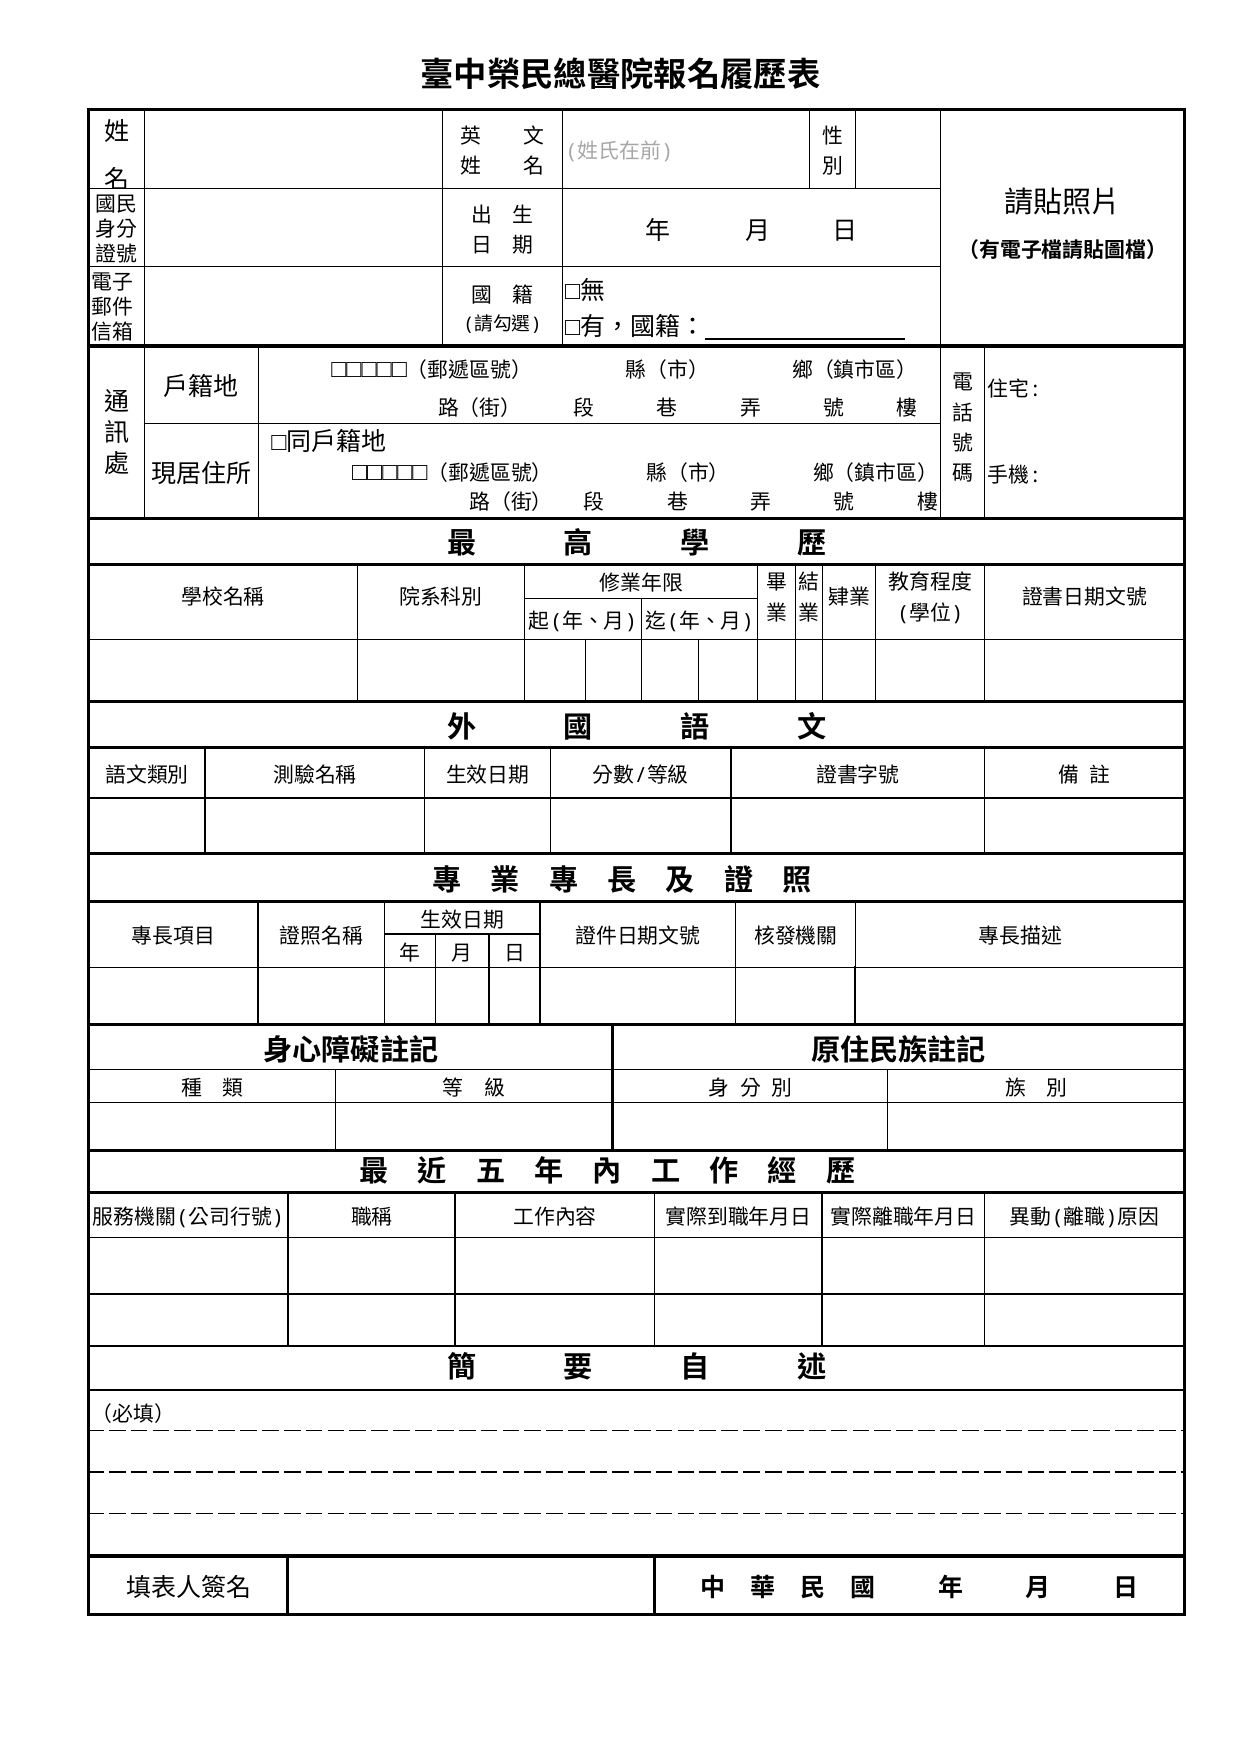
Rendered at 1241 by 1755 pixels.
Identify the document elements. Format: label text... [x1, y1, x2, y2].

table_cell [551, 799, 730, 852]
table_cell 生效日期 [425, 749, 550, 797]
table_cell 分數/等級 [551, 749, 730, 797]
table_cell （必填） [90, 1391, 1183, 1430]
table_cell [90, 640, 357, 700]
table_cell [823, 640, 875, 700]
table_cell [90, 968, 257, 1023]
table_cell 現居住所 [145, 424, 258, 517]
table_cell [289, 1295, 454, 1345]
table_cell 國民身分證號 [90, 189, 144, 266]
table_cell [876, 640, 984, 700]
table_cell 服務機關(公司行號) [90, 1194, 287, 1237]
table_cell 工作內容 [456, 1194, 654, 1237]
table_cell 修業年限 [525, 566, 757, 598]
table_cell [758, 640, 795, 700]
table_cell [541, 968, 735, 1023]
table_cell [145, 267, 442, 344]
table_cell [823, 1295, 984, 1345]
table_cell [145, 189, 442, 266]
table_header [856, 111, 940, 188]
table_cell [985, 1295, 1183, 1345]
table_cell 中 華 民 國 年 月 日 [656, 1558, 1183, 1613]
table_cell [985, 640, 1183, 700]
table_cell □無 □有，國籍： [563, 267, 940, 344]
table_cell 身心障礙註記 [90, 1026, 611, 1069]
table_cell [385, 968, 435, 1023]
table_cell 測驗名稱 [206, 749, 424, 797]
table_cell [586, 640, 641, 700]
table_cell [736, 968, 854, 1023]
table_cell 證書日期文號 [985, 566, 1183, 638]
table_cell 核發機關 [736, 903, 855, 966]
table_cell 畢業 [758, 566, 795, 638]
table_cell 住宅: 手機: [985, 348, 1183, 517]
table_cell [358, 640, 524, 700]
table_cell [289, 1238, 454, 1293]
table_cell 專長項目 [90, 903, 257, 966]
table_cell 證照名稱 [259, 903, 384, 966]
table_cell 原住民族註記 [614, 1026, 1183, 1069]
table_cell [525, 640, 585, 700]
table_header 英 文 姓 名 [443, 111, 562, 188]
table_cell [456, 1295, 654, 1345]
table_cell 教育程度(學位) [876, 566, 984, 638]
table_cell 肄業 [823, 566, 875, 638]
table_cell [259, 968, 384, 1023]
table_cell [90, 1238, 287, 1293]
table_cell [614, 1103, 887, 1149]
table_cell 語文類別 [90, 749, 204, 797]
table_header (姓氏在前) [563, 111, 809, 188]
table_header 性 別 [810, 111, 855, 188]
table_cell 迄(年、月) [642, 599, 757, 638]
table_cell 院系科別 [358, 566, 524, 638]
table_cell [655, 1238, 821, 1293]
table_cell 等 級 [336, 1070, 611, 1101]
table_cell [732, 799, 984, 852]
table_cell 身 分 別 [614, 1070, 887, 1101]
table_cell [289, 1558, 653, 1613]
table_cell 證書字號 [732, 749, 984, 797]
table_cell [206, 799, 424, 852]
table_cell 年 [385, 935, 435, 966]
table_cell [90, 1295, 287, 1345]
table_cell 生效日期 [385, 903, 539, 933]
table_cell 出 生 日 期 [443, 189, 562, 266]
table_cell [796, 640, 822, 700]
table_cell 族 別 [888, 1070, 1183, 1101]
table_cell 年 月 日 [563, 189, 940, 266]
table_cell [856, 968, 1183, 1023]
table_cell [90, 1471, 1183, 1513]
table_cell [888, 1103, 1183, 1149]
table_cell 簡 要 自 述 [90, 1347, 1183, 1388]
table_cell 日 [490, 935, 539, 966]
table_cell [425, 799, 550, 852]
table_cell 電話號碼 [941, 348, 984, 517]
table_cell 月 [436, 935, 488, 966]
table_cell 專 業 專 長 及 證 照 [90, 855, 1183, 900]
table_cell 最 高 學 歷 [90, 520, 1183, 562]
table_cell [456, 1238, 654, 1293]
table_cell 證件日期文號 [541, 903, 735, 966]
table_cell 電子郵件信箱 [90, 267, 144, 344]
table_cell 專長描述 [856, 903, 1183, 966]
table_cell 學校名稱 [90, 566, 357, 638]
text 臺中榮民總醫院報名履歷表 [89, 47, 1152, 96]
table_cell 通 訊 處 [90, 348, 144, 517]
table_cell 實際到職年月日 [655, 1194, 821, 1237]
table_cell 異動(離職)原因 [985, 1194, 1183, 1237]
table_cell 國 籍 (請勾選) [443, 267, 562, 344]
table_cell [90, 799, 204, 852]
table_cell [655, 1295, 821, 1345]
table_cell 起(年、月) [525, 599, 641, 638]
table_cell [90, 1430, 1183, 1471]
table_cell 職稱 [289, 1194, 454, 1237]
table_cell [90, 1513, 1183, 1554]
table_cell [985, 799, 1183, 852]
table_cell [642, 640, 698, 700]
table_cell 戶籍地 [145, 348, 258, 422]
table_header 姓 名 [90, 111, 144, 188]
table_cell [699, 640, 757, 700]
table_cell 種 類 [90, 1070, 335, 1101]
table_header [145, 111, 442, 188]
table_cell 外 國 語 文 [90, 703, 1183, 746]
table_header 請貼照片 （有電子檔請貼圖檔） [941, 111, 1183, 344]
table_cell 填表人簽名 [90, 1558, 286, 1613]
table_cell [985, 1238, 1183, 1293]
table_cell [90, 1103, 335, 1149]
table_cell [436, 968, 488, 1023]
table_cell 實際離職年月日 [823, 1194, 984, 1237]
table_cell [336, 1103, 611, 1149]
table_cell 結業 [796, 566, 822, 638]
table_cell □□□□□（郵遞區號） 縣（市） 鄉（鎮市區） 路（街） 段 巷 弄 號 樓 [259, 348, 940, 422]
table_cell 備 註 [985, 749, 1183, 797]
table_cell □同戶籍地 □□□□□（郵遞區號） 縣（市） 鄉（鎮市區） 路（街） 段 巷 弄 號 樓 [259, 424, 940, 517]
table_cell [823, 1238, 984, 1293]
table_cell 最 近 五 年 內 工 作 經 歷 [90, 1152, 1183, 1191]
table_cell [490, 968, 539, 1023]
